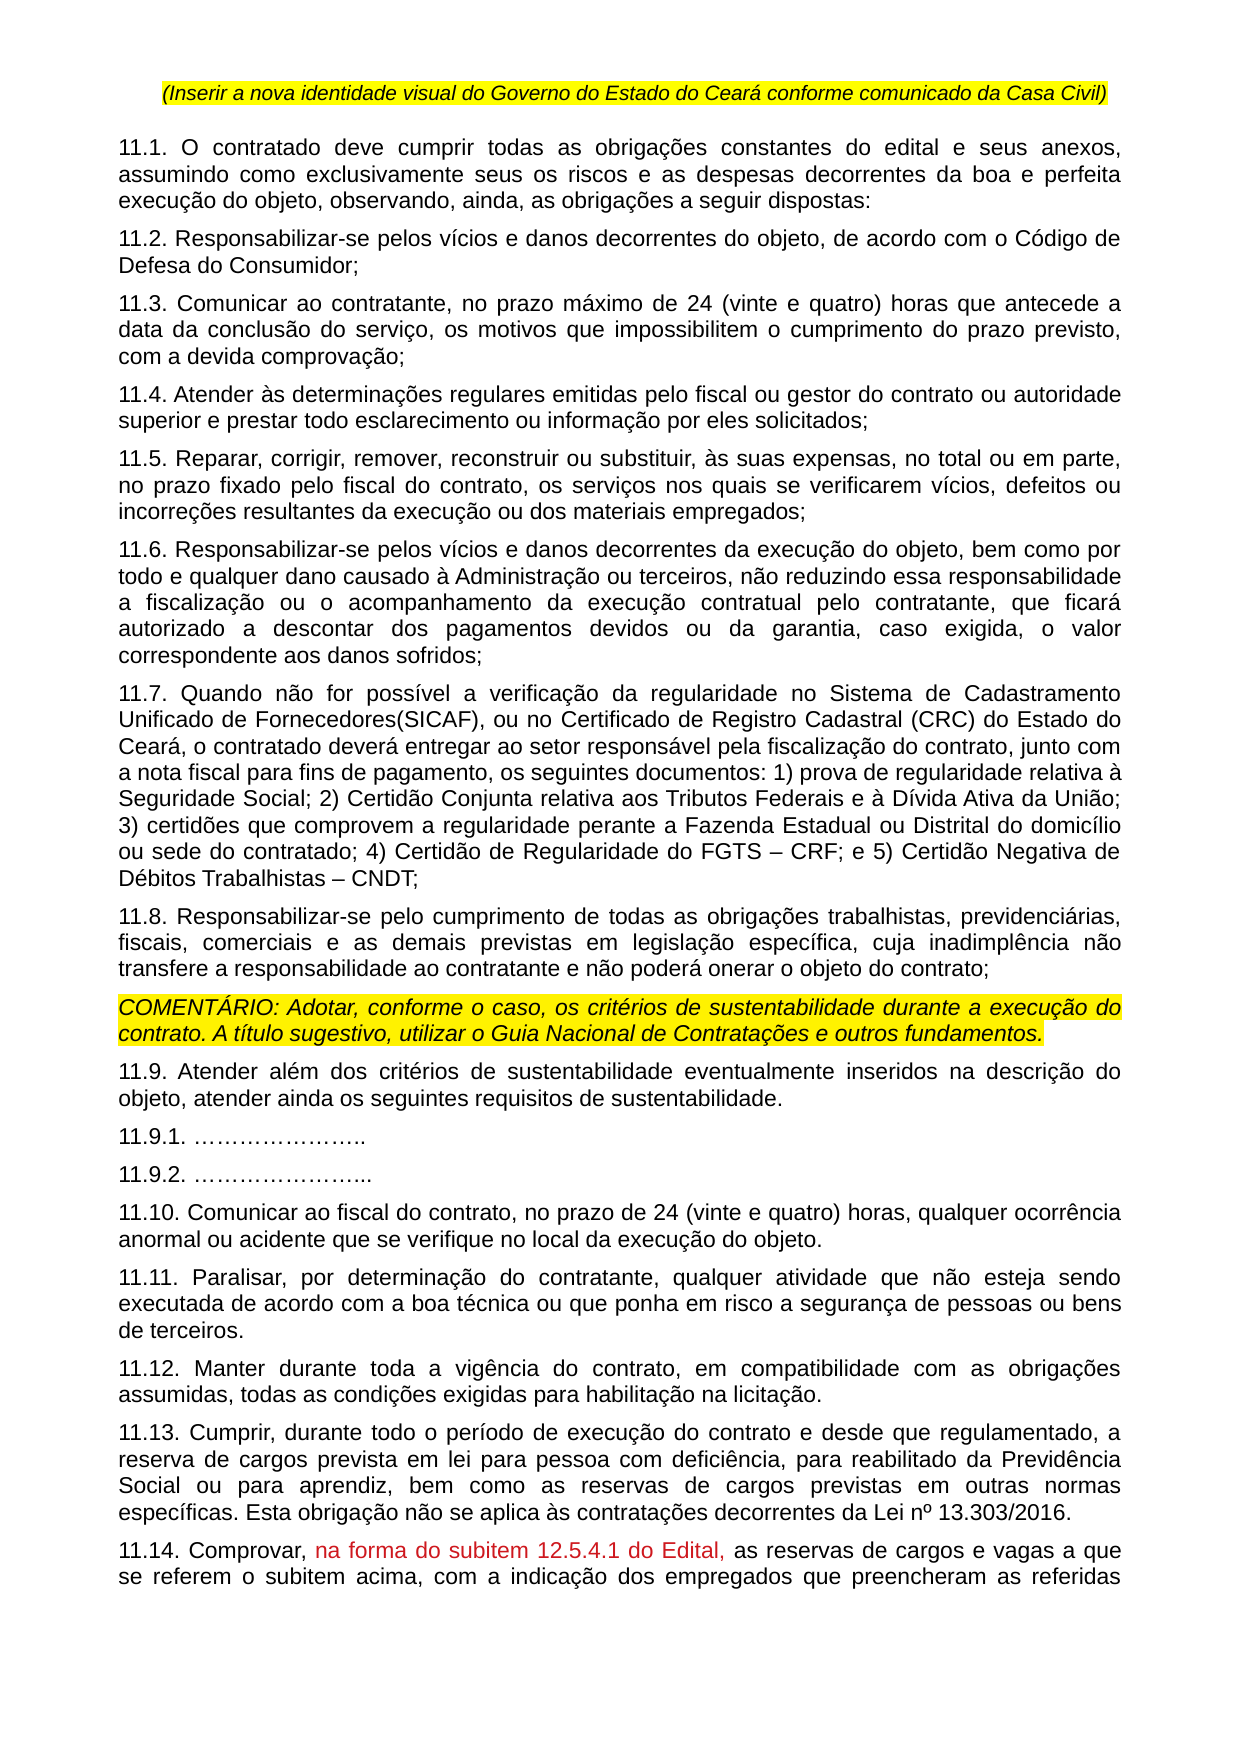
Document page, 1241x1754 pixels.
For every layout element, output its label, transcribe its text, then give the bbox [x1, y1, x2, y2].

text 11.9.1. ………………….. [118, 1123, 1122, 1149]
text 11.7. Quando não for possível a verificação da regularidade no Sistema de Cadastramento Unificado de Fornecedores(SICAF), ou no Certificado de Registro Cadastral (CRC) do Estado do Ceará, o contratado deverá entregar ao setor responsável pela fiscalização do contrato, junto com a nota fiscal para fins de pagamento, os seguintes documentos: 1) prova de regularidade relativa à Seguridade Social; 2) Certidão Conjunta relativa aos Tributos Federais e à Dívida Ativa da União; 3) certidões que comprovem a regularidade perante a Fazenda Estadual ou Distrital do domicílio ou sede do contratado; 4) Certidão de Regularidade do FGTS – CRF; e 5) Certidão Negativa de Débitos Trabalhistas – CNDT; [118, 680, 1122, 891]
text 11.12. Manter durante toda a vigência do contrato, em compatibilidade com as obrigações assumidas, todas as condições exigidas para habilitação na licitação. [118, 1355, 1122, 1407]
text 11.2. Responsabilizar-se pelos vícios e danos decorrentes do objeto, de acordo com o Código de Defesa do Consumidor; [118, 225, 1122, 278]
text 11.4. Atender às determinações regulares emitidas pelo fiscal ou gestor do contrato ou autoridade superior e prestar todo esclarecimento ou informação por eles solicitados; [118, 381, 1122, 433]
text 11.13. Cumprir, durante todo o período de execução do contrato e desde que regulamentado, a reserva de cargos prevista em lei para pessoa com deficiência, para reabilitado da Previdência Social ou para aprendiz, bem como as reservas de cargos previstas em outras normas específicas. Esta obrigação não se aplica às contratações decorrentes da Lei nº 13.303/2016. [118, 1419, 1122, 1525]
text 11.9.2. …………………... [118, 1161, 1122, 1187]
text 11.9. Atender além dos critérios de sustentabilidade eventualmente inseridos na descrição do objeto, atender ainda os seguintes requisitos de sustentabilidade. [118, 1058, 1122, 1111]
text 11.10. Comunicar ao fiscal do contrato, no prazo de 24 (vinte e quatro) horas, qualquer ocorrência anormal ou acidente que se verifique no local da execução do objeto. [118, 1199, 1122, 1252]
text 11.1. O contratado deve cumprir todas as obrigações constantes do edital e seus anexos, assumindo como exclusivamente seus os riscos e as despesas decorrentes da boa e perfeita execução do objeto, observando, ainda, as obrigações a seguir dispostas: [118, 134, 1122, 213]
text 11.8. Responsabilizar-se pelo cumprimento de todas as obrigações trabalhistas, previdenciárias, fiscais, comerciais e as demais previstas em legislação específica, cuja inadimplência não transfere a responsabilidade ao contratante e não poderá onerar o objeto do contrato; [118, 903, 1122, 982]
text 11.5. Reparar, corrigir, remover, reconstruir ou substituir, às suas expensas, no total ou em parte, no prazo fixado pelo fiscal do contrato, os serviços nos quais se verificarem vícios, defeitos ou incorreções resultantes da execução ou dos materiais empregados; [118, 445, 1122, 524]
text 11.11. Paralisar, por determinação do contratante, qualquer atividade que não esteja sendo executada de acordo com a boa técnica ou que ponha em risco a segurança de pessoas ou bens de terceiros. [118, 1264, 1122, 1343]
text COMENTÁRIO: Adotar, conforme o caso, os critérios de sustentabilidade durante a execução do contrato. A título sugestivo, utilizar o Guia Nacional de Contratações e outros fundamentos. [118, 994, 1122, 1046]
text 11.14. Comprovar, na forma do subitem 12.5.4.1 do Edital, as reservas de cargos e vagas a que se referem o subitem acima, com a indicação dos empregados que preencheram as referidas [118, 1537, 1122, 1589]
text 11.3. Comunicar ao contratante, no prazo máximo de 24 (vinte e quatro) horas que antecede a data da conclusão do serviço, os motivos que impossibilitem o cumprimento do prazo previsto, com a devida comprovação; [118, 290, 1122, 369]
text 11.6. Responsabilizar-se pelos vícios e danos decorrentes da execução do objeto, bem como por todo e qualquer dano causado à Administração ou terceiros, não reduzindo essa responsabilidade a fiscalização ou o acompanhamento da execução contratual pelo contratante, que ficará autorizado a descontar dos pagamentos devidos ou da garantia, caso exigida, o valor correspondente aos danos sofridos; [118, 536, 1122, 668]
